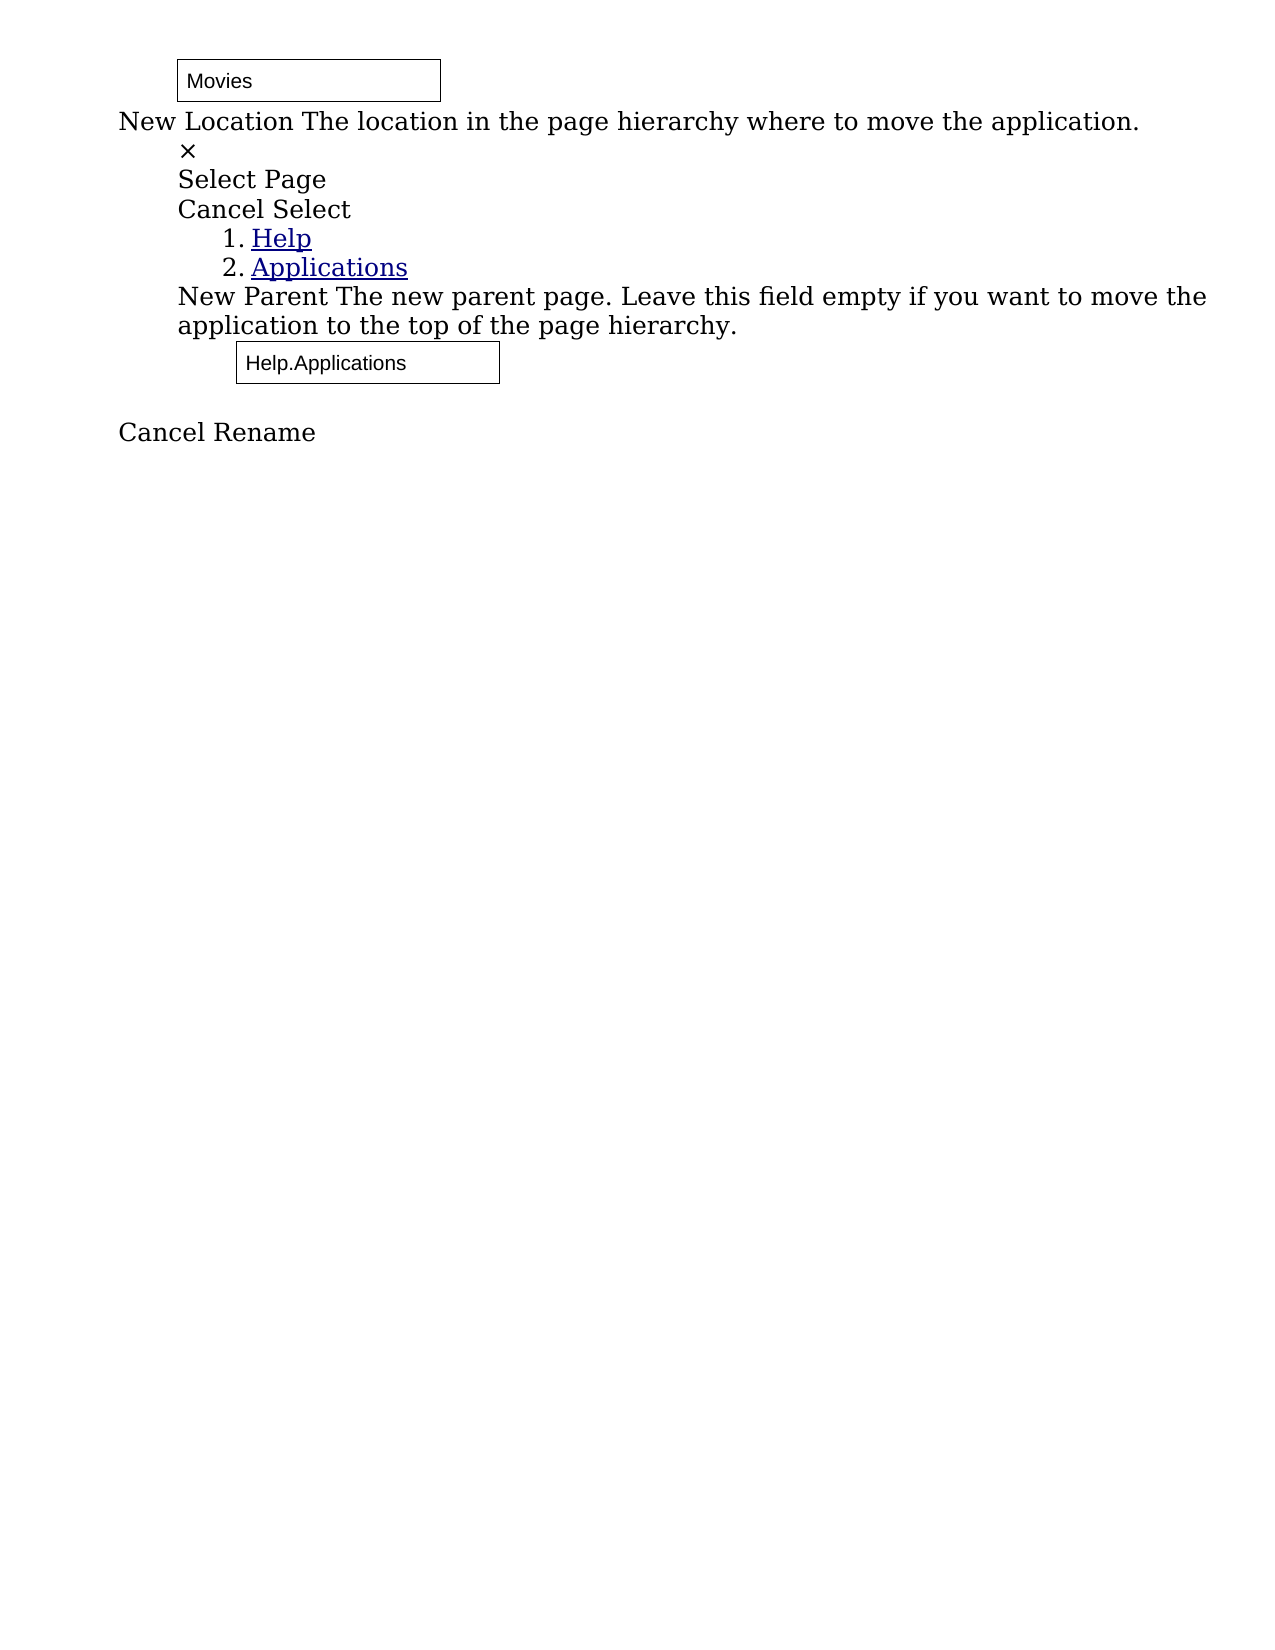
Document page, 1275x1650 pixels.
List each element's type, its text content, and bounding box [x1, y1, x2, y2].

list Select Page [177, 166, 1216, 195]
list × [177, 136, 1216, 166]
list Help [222, 224, 1216, 253]
list Applications [222, 253, 1216, 282]
subtitle New Location The location in the page hierarchy where to move the application. [118, 107, 1216, 136]
subtitle New Parent The new parent page. Leave this field empty if you want to move the application to the top of the page hierarchy. [177, 282, 1216, 341]
text Cancel Rename [118, 418, 1216, 447]
list Cancel Select [177, 195, 1216, 224]
